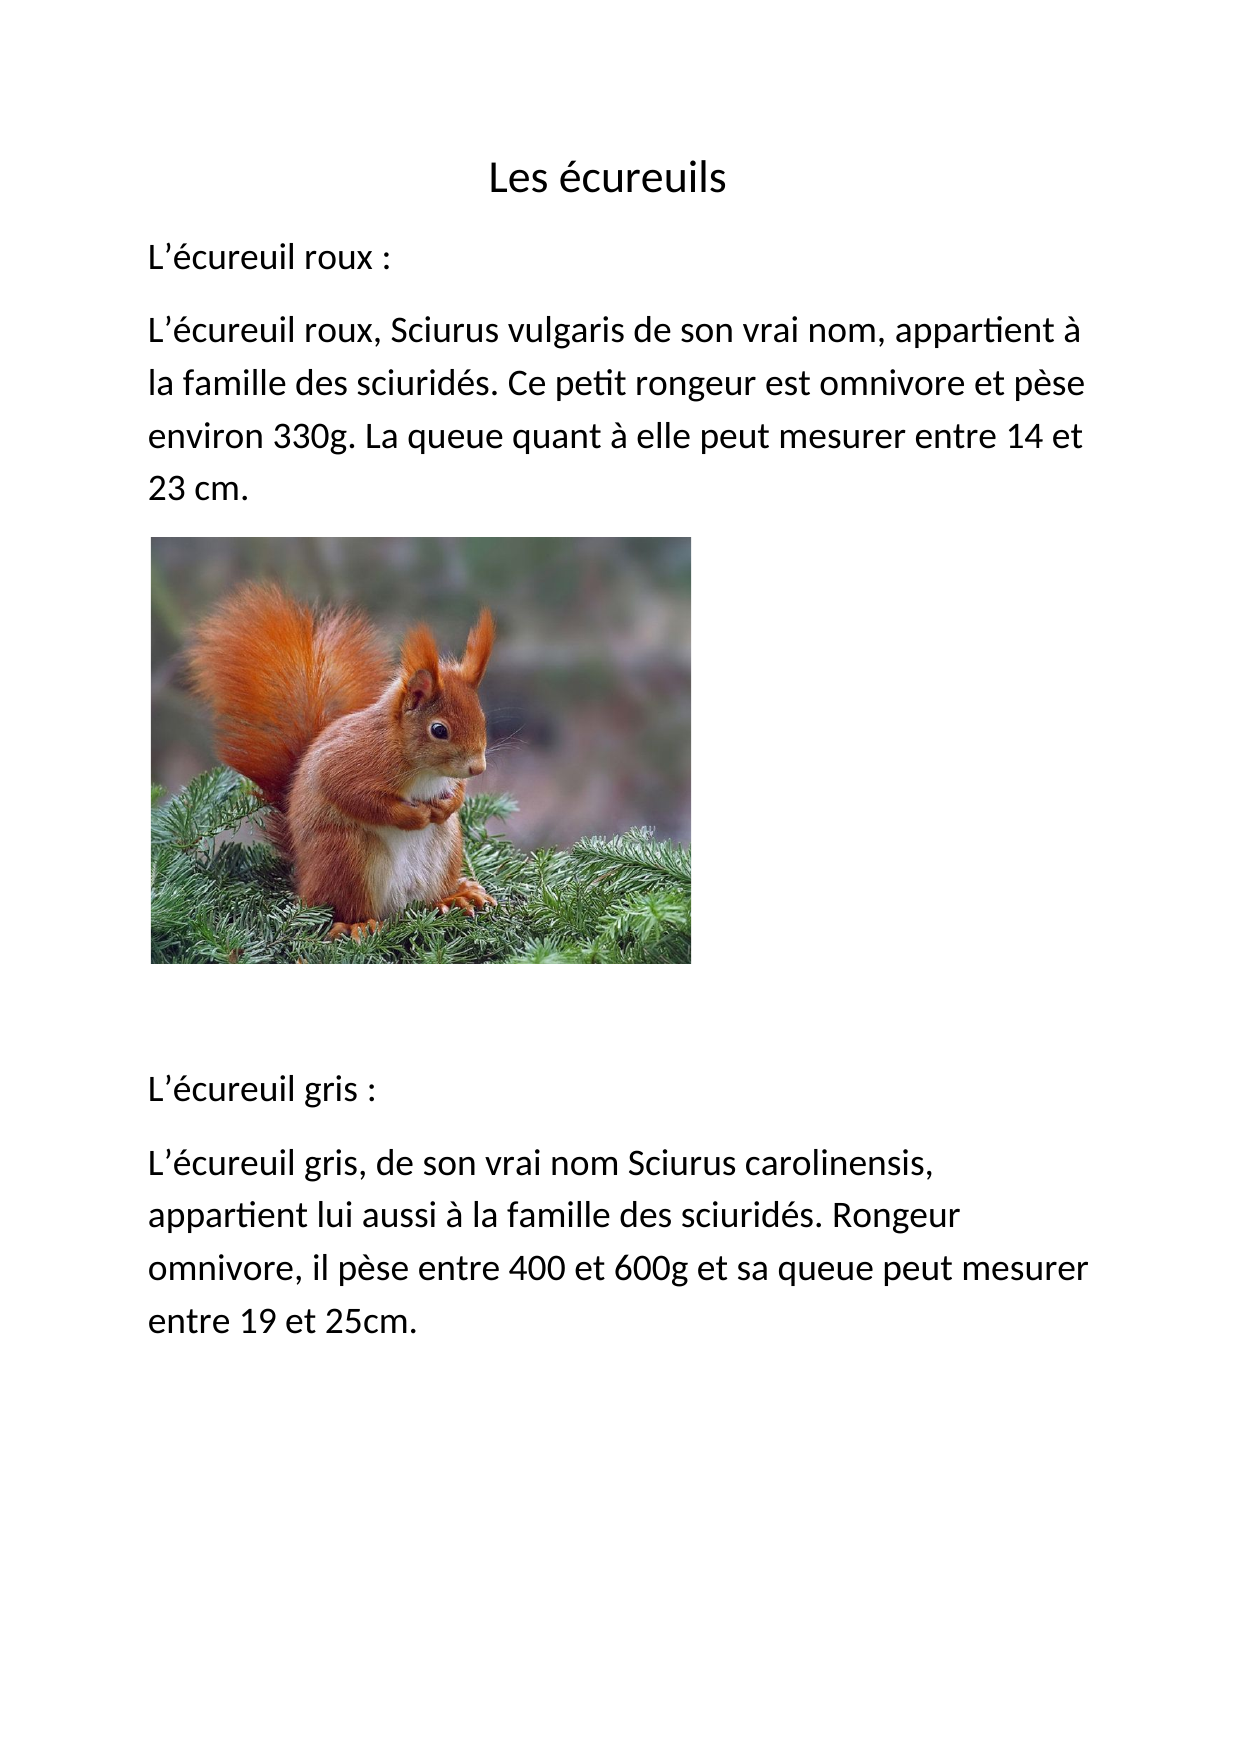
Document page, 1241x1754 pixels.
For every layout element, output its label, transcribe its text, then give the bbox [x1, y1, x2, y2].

text Les écureuils [148, 148, 1093, 203]
text L’écureuil gris : [148, 1065, 1093, 1111]
picture [150, 537, 692, 964]
text L’écureuil roux : [148, 233, 1093, 278]
text L’écureuil gris, de son vrai nom Sciurus carolinensis, appartient lui aussi à la famille des sciuridés. Rongeur omnivore, il pèse entre 400 et 600g et sa queue peut mesurer entre 19 et 25cm. [148, 1139, 1093, 1343]
text L’écureuil roux, Sciurus vulgaris de son vrai nom, appartient à la famille des sciuridés. Ce petit rongeur est omnivore et pèse environ 330g. La queue quant à elle peut mesurer entre 14 et 23 cm. [148, 306, 1093, 510]
